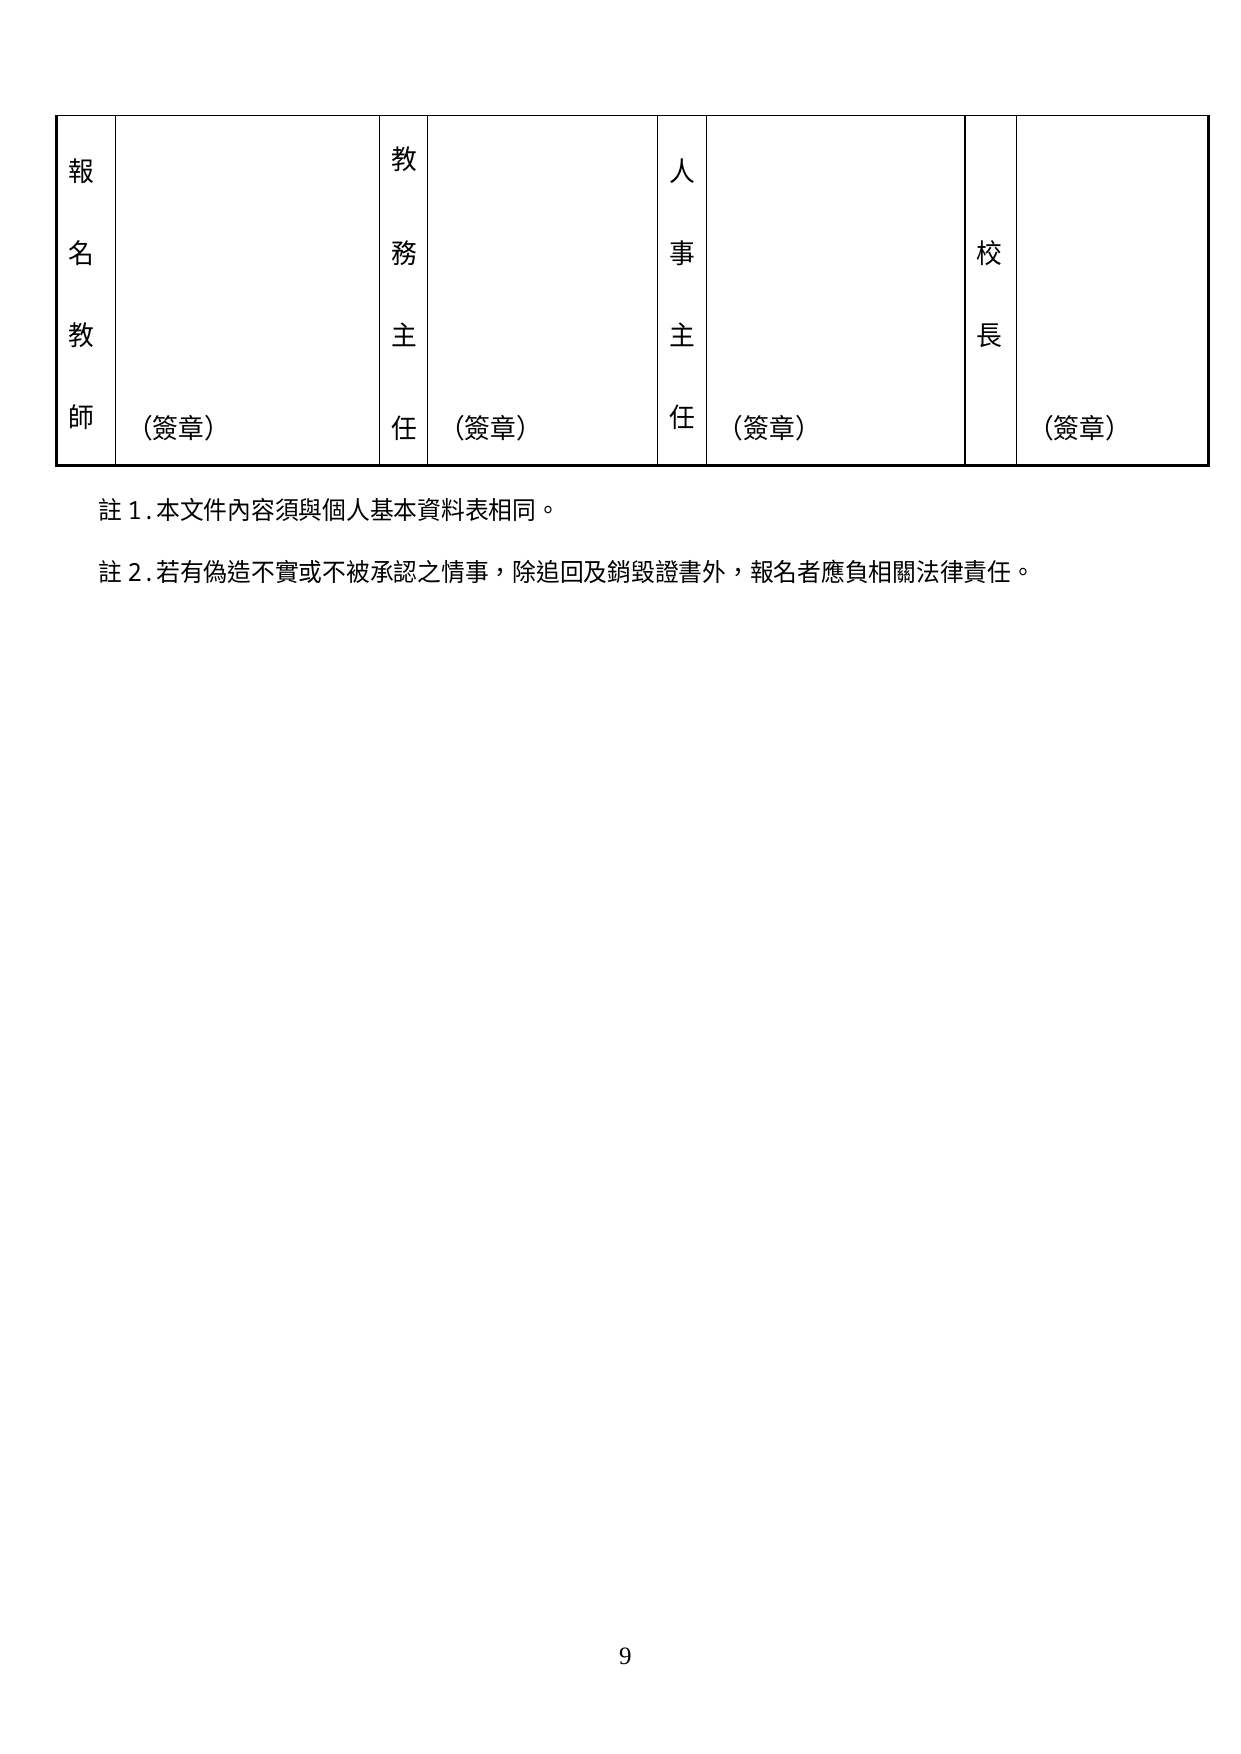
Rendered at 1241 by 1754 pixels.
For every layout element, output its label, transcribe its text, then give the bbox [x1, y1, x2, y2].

table_cell 教務 主任 [380, 116, 427, 463]
text 註2.若有偽造不實或不被承認之情事，除追回及銷毀證書外，報名者應負相關法律責任。 [75, 529, 1165, 592]
table_cell 校 長 [966, 116, 1016, 463]
table_cell 報 名 教 師 [58, 116, 115, 463]
table_cell （簽章） [428, 116, 657, 463]
table_cell （簽章） [707, 116, 964, 463]
table_cell 人 事 主 任 [658, 116, 706, 463]
table_cell （簽章） [116, 116, 379, 463]
text 註1.本文件內容須與個人基本資料表相同。 [75, 467, 1165, 529]
table_cell （簽章） [1017, 116, 1207, 463]
